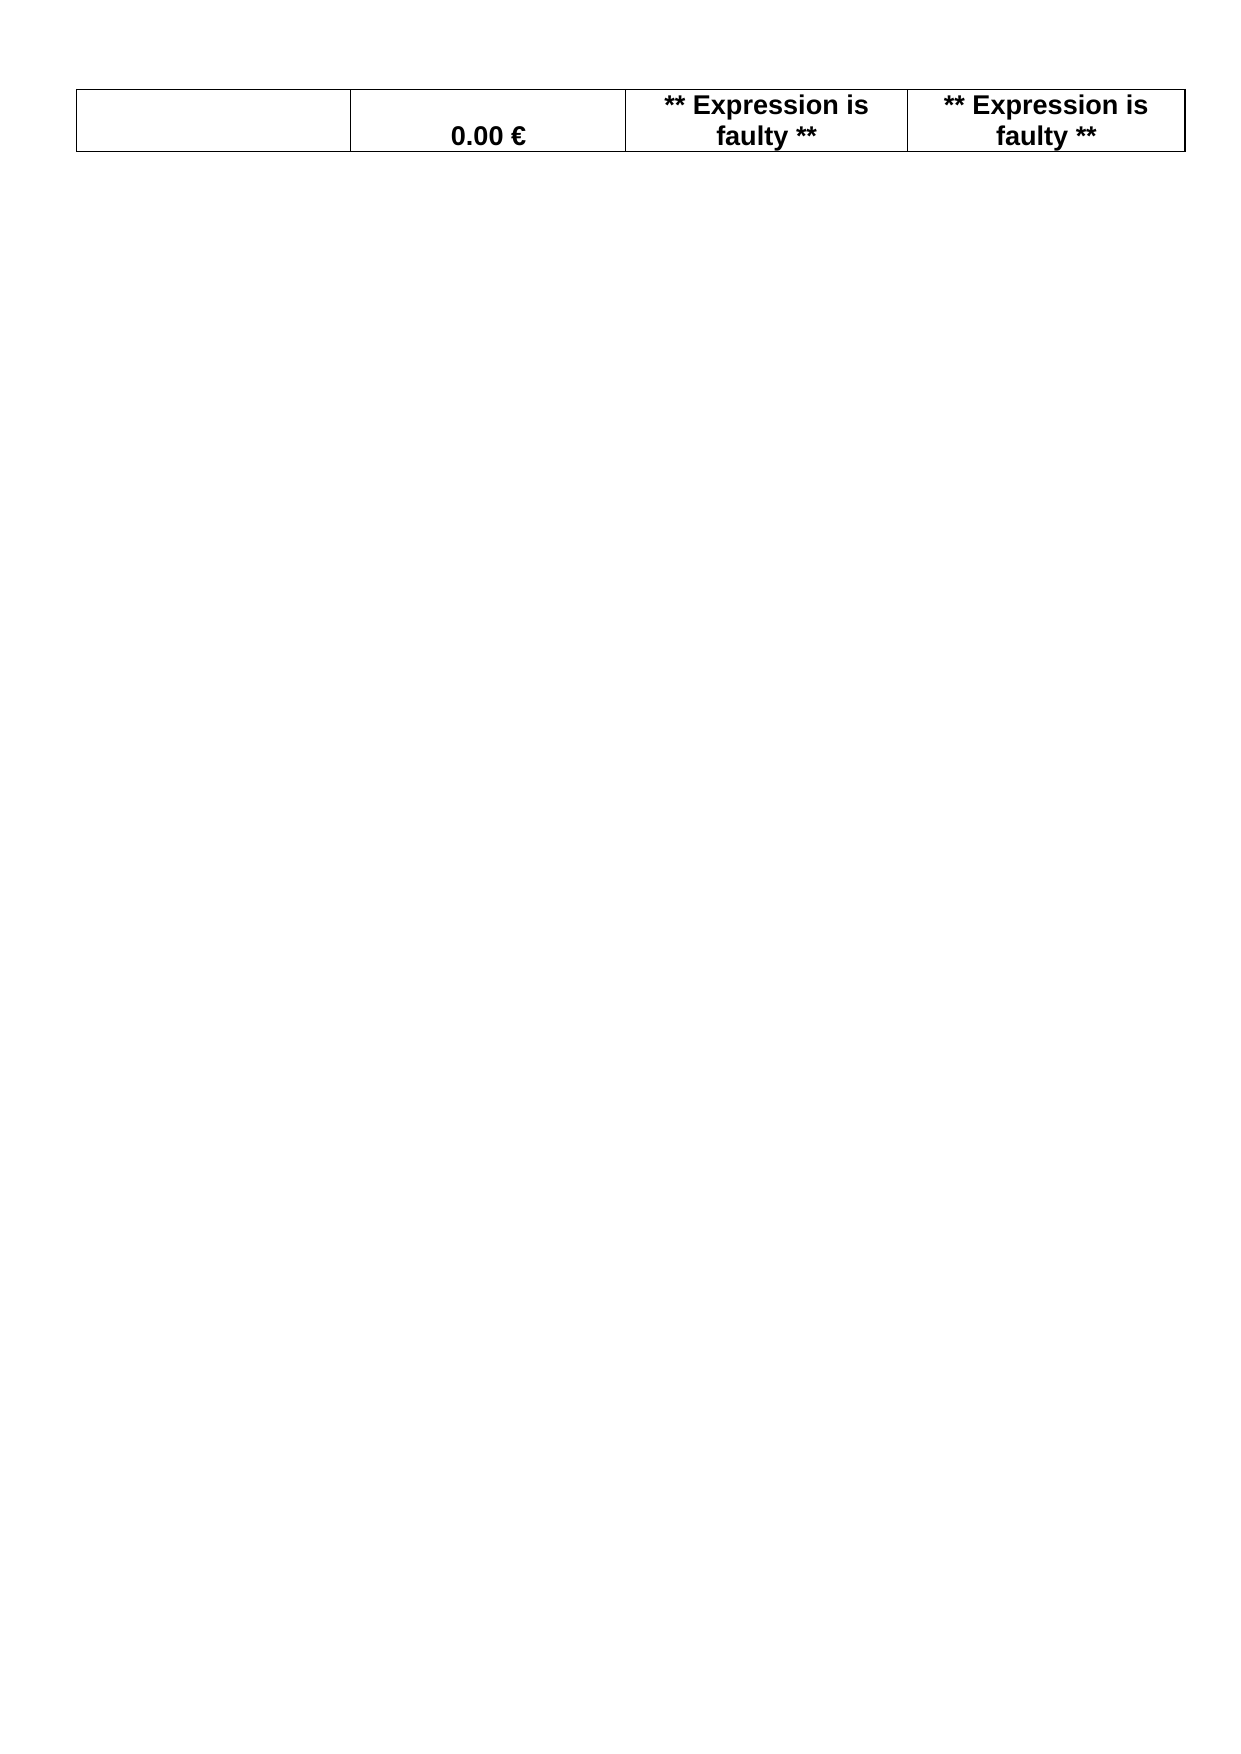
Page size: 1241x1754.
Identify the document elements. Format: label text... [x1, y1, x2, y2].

table_cell 0,00 € [351, 90, 625, 151]
table_cell [77, 90, 350, 151]
table_cell 0,00 € [626, 90, 907, 151]
table_cell 0,00 € [908, 90, 1184, 151]
